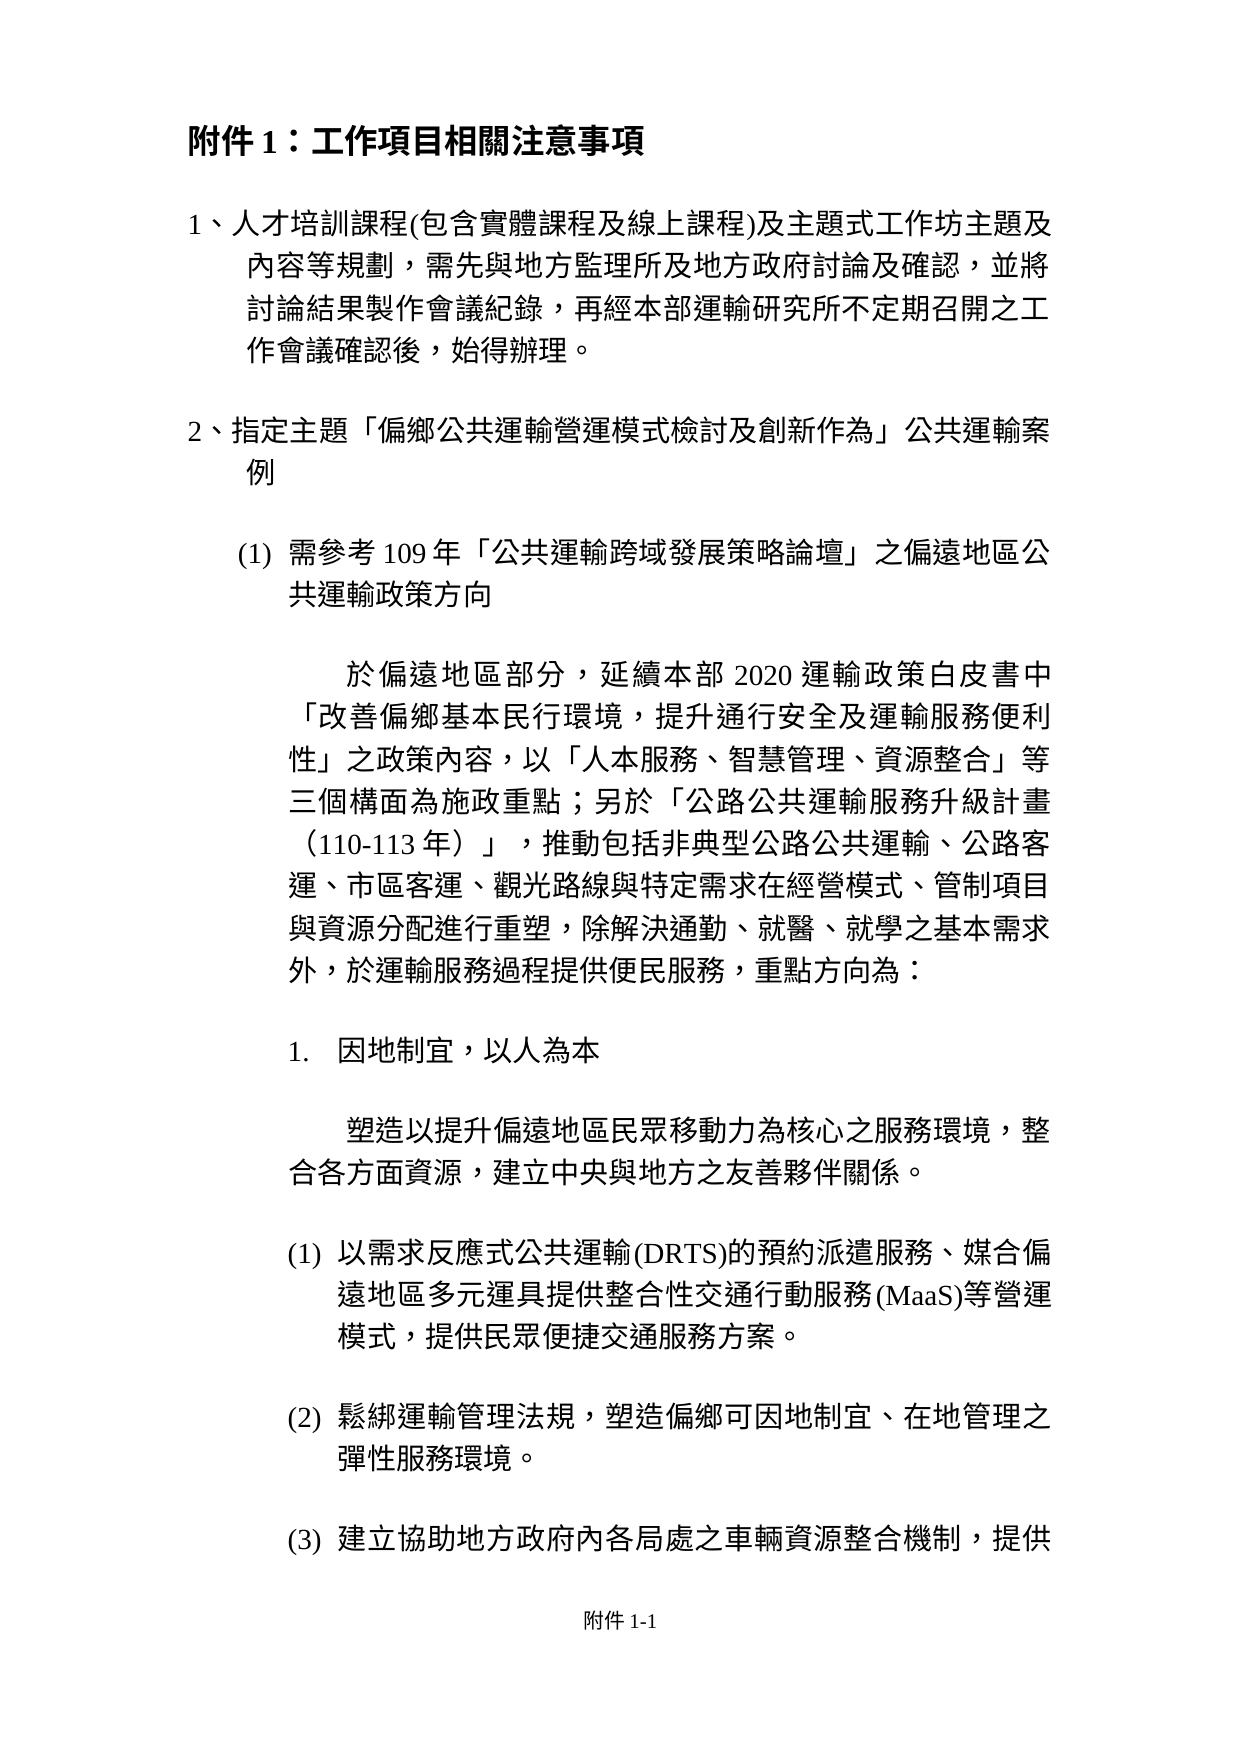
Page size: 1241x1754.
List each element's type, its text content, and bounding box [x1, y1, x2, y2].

list 鬆綁運輸管理法規，塑造偏鄉可因地制宜、在地管理之彈性服務環境。 [287, 1394, 1053, 1478]
list 指定主題「偏鄉公共運輸營運模式檢討及創新作為」公共運輸案例 [187, 407, 1053, 492]
list 人才培訓課程(包含實體課程及線上課程)及主題式工作坊主題及內容等規劃，需先與地方監理所及地方政府討論及確認，並將討論結果製作會議紀錄，再經本部運輸研究所不定期召開之工作會議確認後，始得辦理。 [187, 201, 1053, 370]
text 塑造以提升偏遠地區民眾移動力為核心之服務環境，整合各方面資源，建立中央與地方之友善夥伴關係。 [288, 1107, 1053, 1192]
list 建立協助地方政府內各局處之車輛資源整合機制，提供 [287, 1516, 1053, 1558]
list 以需求反應式公共運輸(DRTS)的預約派遣服務、媒合偏遠地區多元運具提供整合性交通行動服務(MaaS)等營運模式，提供民眾便捷交通服務方案。 [287, 1229, 1053, 1356]
list 因地制宜，以人為本 [287, 1027, 1053, 1070]
text 於偏遠地區部分，延續本部2020運輸政策白皮書中「改善偏鄉基本民行環境，提升通行安全及運輸服務便利性」之政策內容，以「人本服務、智慧管理、資源整合」等三個構面為施政重點；另於「公路公共運輸服務升級計畫（110-113年）」，推動包括非典型公路公共運輸、公路客運、市區客運、觀光路線與特定需求在經營模式、管制項目與資源分配進行重塑，除解決通勤、就醫、就學之基本需求外，於運輸服務過程提供便民服務，重點方向為： [288, 652, 1053, 990]
list 需參考109年「公共運輸跨域發展策略論壇」之偏遠地區公共運輸政策方向 [238, 529, 1053, 614]
text 附件1：工作項目相關注意事項 [187, 115, 1053, 163]
